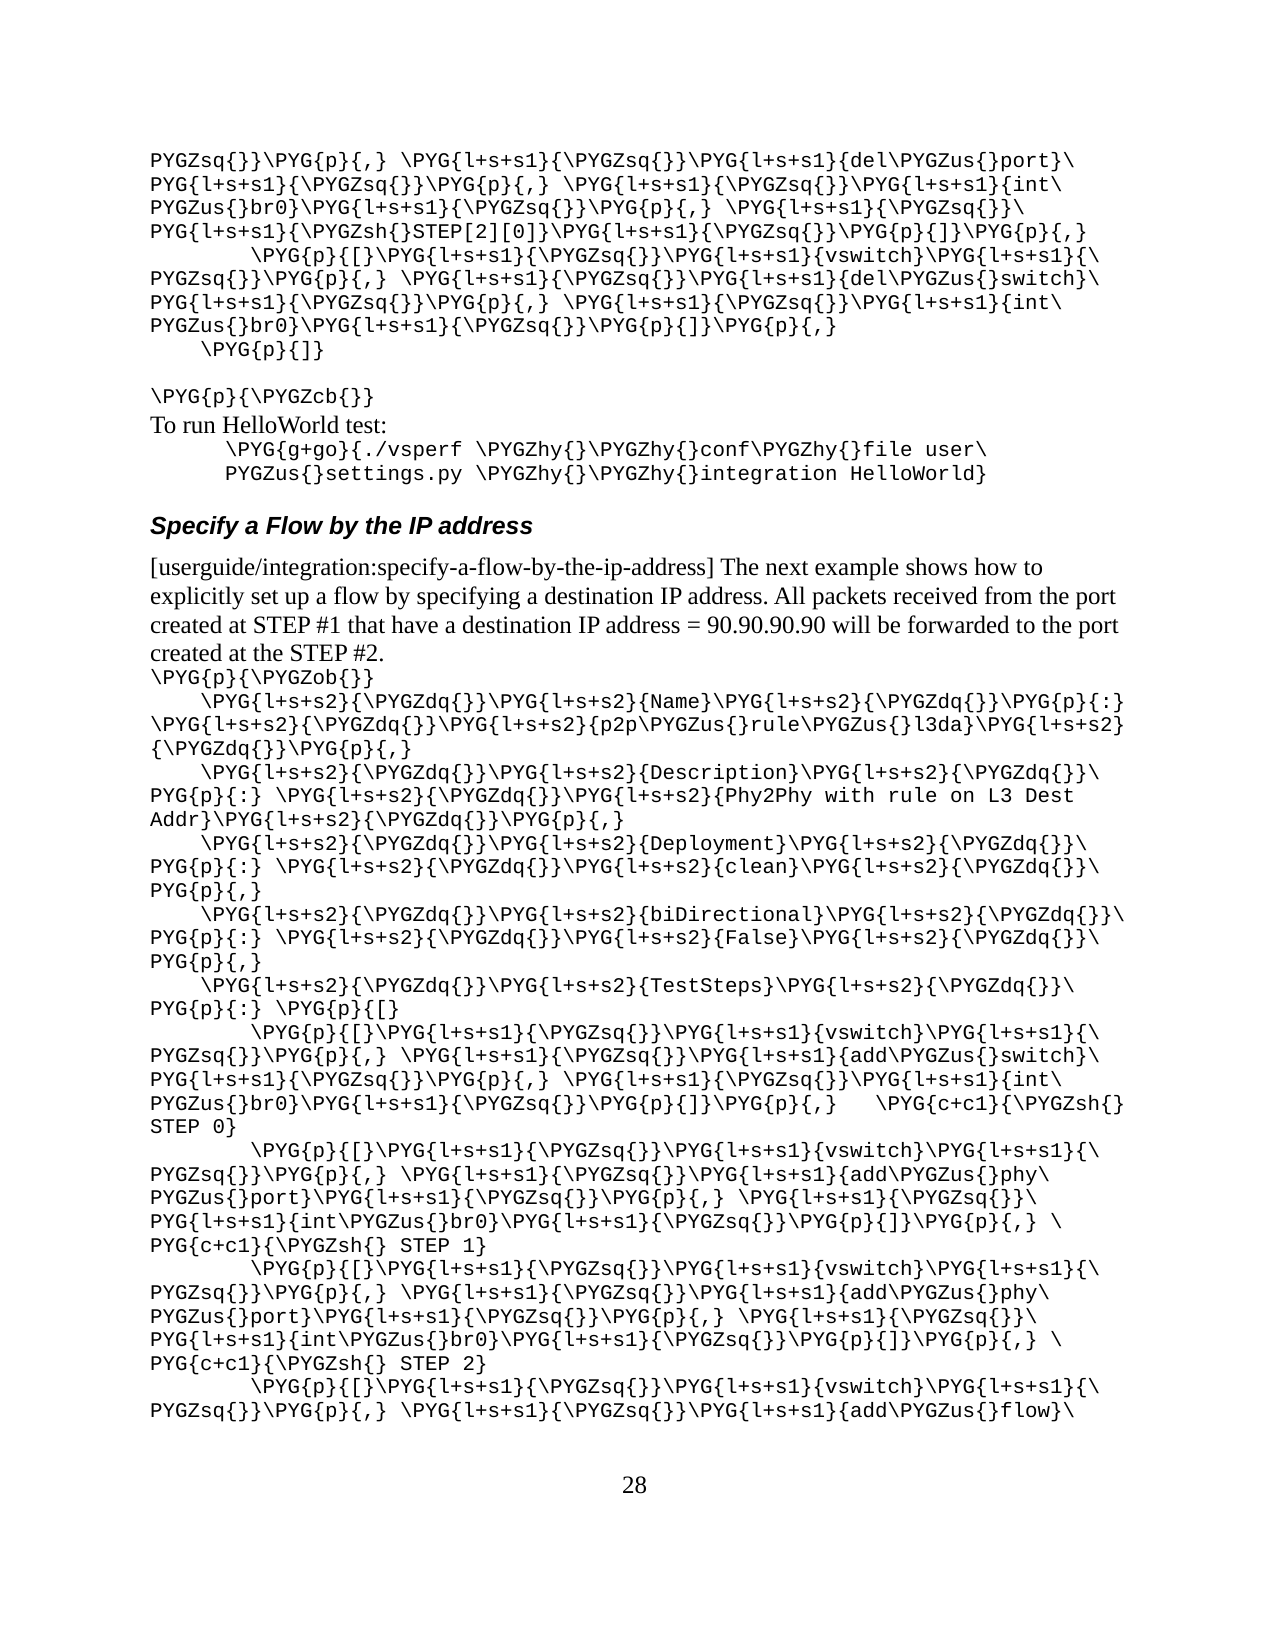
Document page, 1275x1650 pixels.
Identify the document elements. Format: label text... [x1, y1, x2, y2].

text PYGZsq{}}\PYG{p}{,} \PYG{l+s+s1}{\PYGZsq{}}\PYG{l+s+s1}{del\PYGZus{}port}\PYG{l+s+s1}{\PYGZsq{}}\PYG{p}{,} \PYG{l+s+s1}{\PYGZsq{}}\PYG{l+s+s1}{int\PYGZus{}br0}\PYG{l+s+s1}{\PYGZsq{}}\PYG{p}{,} \PYG{l+s+s1}{\PYGZsq{}}\PYG{l+s+s1}{\PYGZsh{}STEP[2][0]}\PYG{l+s+s1}{\PYGZsq{}}\PYG{p}{]}\PYG{p}{,} [150, 150, 1125, 244]
text \PYG{l+s+s2}{\PYGZdq{}}\PYG{l+s+s2}{TestSteps}\PYG{l+s+s2}{\PYGZdq{}}\PYG{p}{:} \PYG{p}{[} [150, 974, 1125, 1022]
text \PYG{l+s+s2}{\PYGZdq{}}\PYG{l+s+s2}{Deployment}\PYG{l+s+s2}{\PYGZdq{}}\PYG{p}{:} \PYG{l+s+s2}{\PYGZdq{}}\PYG{l+s+s2}{clean}\PYG{l+s+s2}{\PYGZdq{}}\PYG{p}{,} [150, 833, 1125, 904]
text \PYG{p}{\PYGZcb{}} [150, 386, 1125, 410]
text \PYG{p}{]} [150, 339, 1125, 363]
text \PYG{p}{[}\PYG{l+s+s1}{\PYGZsq{}}\PYG{l+s+s1}{vswitch}\PYG{l+s+s1}{\PYGZsq{}}\PYG{p}{,} \PYG{l+s+s1}{\PYGZsq{}}\PYG{l+s+s1}{add\PYGZus{}phy\PYGZus{}port}\PYG{l+s+s1}{\PYGZsq{}}\PYG{p}{,} \PYG{l+s+s1}{\PYGZsq{}}\PYG{l+s+s1}{int\PYGZus{}br0}\PYG{l+s+s1}{\PYGZsq{}}\PYG{p}{]}\PYG{p}{,} \PYG{c+c1}{\PYGZsh{} STEP 2} [150, 1258, 1125, 1377]
text \PYG{p}{[}\PYG{l+s+s1}{\PYGZsq{}}\PYG{l+s+s1}{vswitch}\PYG{l+s+s1}{\PYGZsq{}}\PYG{p}{,} \PYG{l+s+s1}{\PYGZsq{}}\PYG{l+s+s1}{add\PYGZus{}switch}\PYG{l+s+s1}{\PYGZsq{}}\PYG{p}{,} \PYG{l+s+s1}{\PYGZsq{}}\PYG{l+s+s1}{int\PYGZus{}br0}\PYG{l+s+s1}{\PYGZsq{}}\PYG{p}{]}\PYG{p}{,} \PYG{c+c1}{\PYGZsh{} STEP 0} [150, 1022, 1125, 1140]
text \PYG{l+s+s2}{\PYGZdq{}}\PYG{l+s+s2}{Name}\PYG{l+s+s2}{\PYGZdq{}}\PYG{p}{:} \PYG{l+s+s2}{\PYGZdq{}}\PYG{l+s+s2}{p2p\PYGZus{}rule\PYGZus{}l3da}\PYG{l+s+s2}{\PYGZdq{}}\PYG{p}{,} [150, 691, 1125, 762]
text [userguide/integration:specify-a-flow-by-the-ip-address] The next example shows how to explicitly set up a flow by specifying a destination IP address. All packets received from the port created at STEP #1 that have a destination IP address = 90.90.90.90 will be forwarded to the port created at the STEP #2. [150, 552, 1125, 667]
subtitle Specify a Flow by the IP address [150, 511, 1125, 540]
text \PYG{p}{[}\PYG{l+s+s1}{\PYGZsq{}}\PYG{l+s+s1}{vswitch}\PYG{l+s+s1}{\PYGZsq{}}\PYG{p}{,} \PYG{l+s+s1}{\PYGZsq{}}\PYG{l+s+s1}{add\PYGZus{}phy\PYGZus{}port}\PYG{l+s+s1}{\PYGZsq{}}\PYG{p}{,} \PYG{l+s+s1}{\PYGZsq{}}\PYG{l+s+s1}{int\PYGZus{}br0}\PYG{l+s+s1}{\PYGZsq{}}\PYG{p}{]}\PYG{p}{,} \PYG{c+c1}{\PYGZsh{} STEP 1} [150, 1140, 1125, 1258]
text \PYG{p}{[}\PYG{l+s+s1}{\PYGZsq{}}\PYG{l+s+s1}{vswitch}\PYG{l+s+s1}{\PYGZsq{}}\PYG{p}{,} \PYG{l+s+s1}{\PYGZsq{}}\PYG{l+s+s1}{del\PYGZus{}switch}\PYG{l+s+s1}{\PYGZsq{}}\PYG{p}{,} \PYG{l+s+s1}{\PYGZsq{}}\PYG{l+s+s1}{int\PYGZus{}br0}\PYG{l+s+s1}{\PYGZsq{}}\PYG{p}{]}\PYG{p}{,} [150, 244, 1125, 339]
text \PYG{p}{\PYGZob{}} [150, 667, 1125, 691]
text \PYG{g+go}{./vsperf \PYGZhy{}\PYGZhy{}conf\PYGZhy{}file user\PYGZus{}settings.py \PYGZhy{}\PYGZhy{}integration HelloWorld} [225, 439, 1125, 486]
text \PYG{l+s+s2}{\PYGZdq{}}\PYG{l+s+s2}{biDirectional}\PYG{l+s+s2}{\PYGZdq{}}\PYG{p}{:} \PYG{l+s+s2}{\PYGZdq{}}\PYG{l+s+s2}{False}\PYG{l+s+s2}{\PYGZdq{}}\PYG{p}{,} [150, 904, 1125, 974]
text \PYG{l+s+s2}{\PYGZdq{}}\PYG{l+s+s2}{Description}\PYG{l+s+s2}{\PYGZdq{}}\PYG{p}{:} \PYG{l+s+s2}{\PYGZdq{}}\PYG{l+s+s2}{Phy2Phy with rule on L3 Dest Addr}\PYG{l+s+s2}{\PYGZdq{}}\PYG{p}{,} [150, 762, 1125, 833]
text \PYG{p}{[}\PYG{l+s+s1}{\PYGZsq{}}\PYG{l+s+s1}{vswitch}\PYG{l+s+s1}{\PYGZsq{}}\PYG{p}{,} \PYG{l+s+s1}{\PYGZsq{}}\PYG{l+s+s1}{add\PYGZus{}flow}\ [150, 1377, 1125, 1424]
text To run HelloWorld test: [150, 410, 1125, 439]
